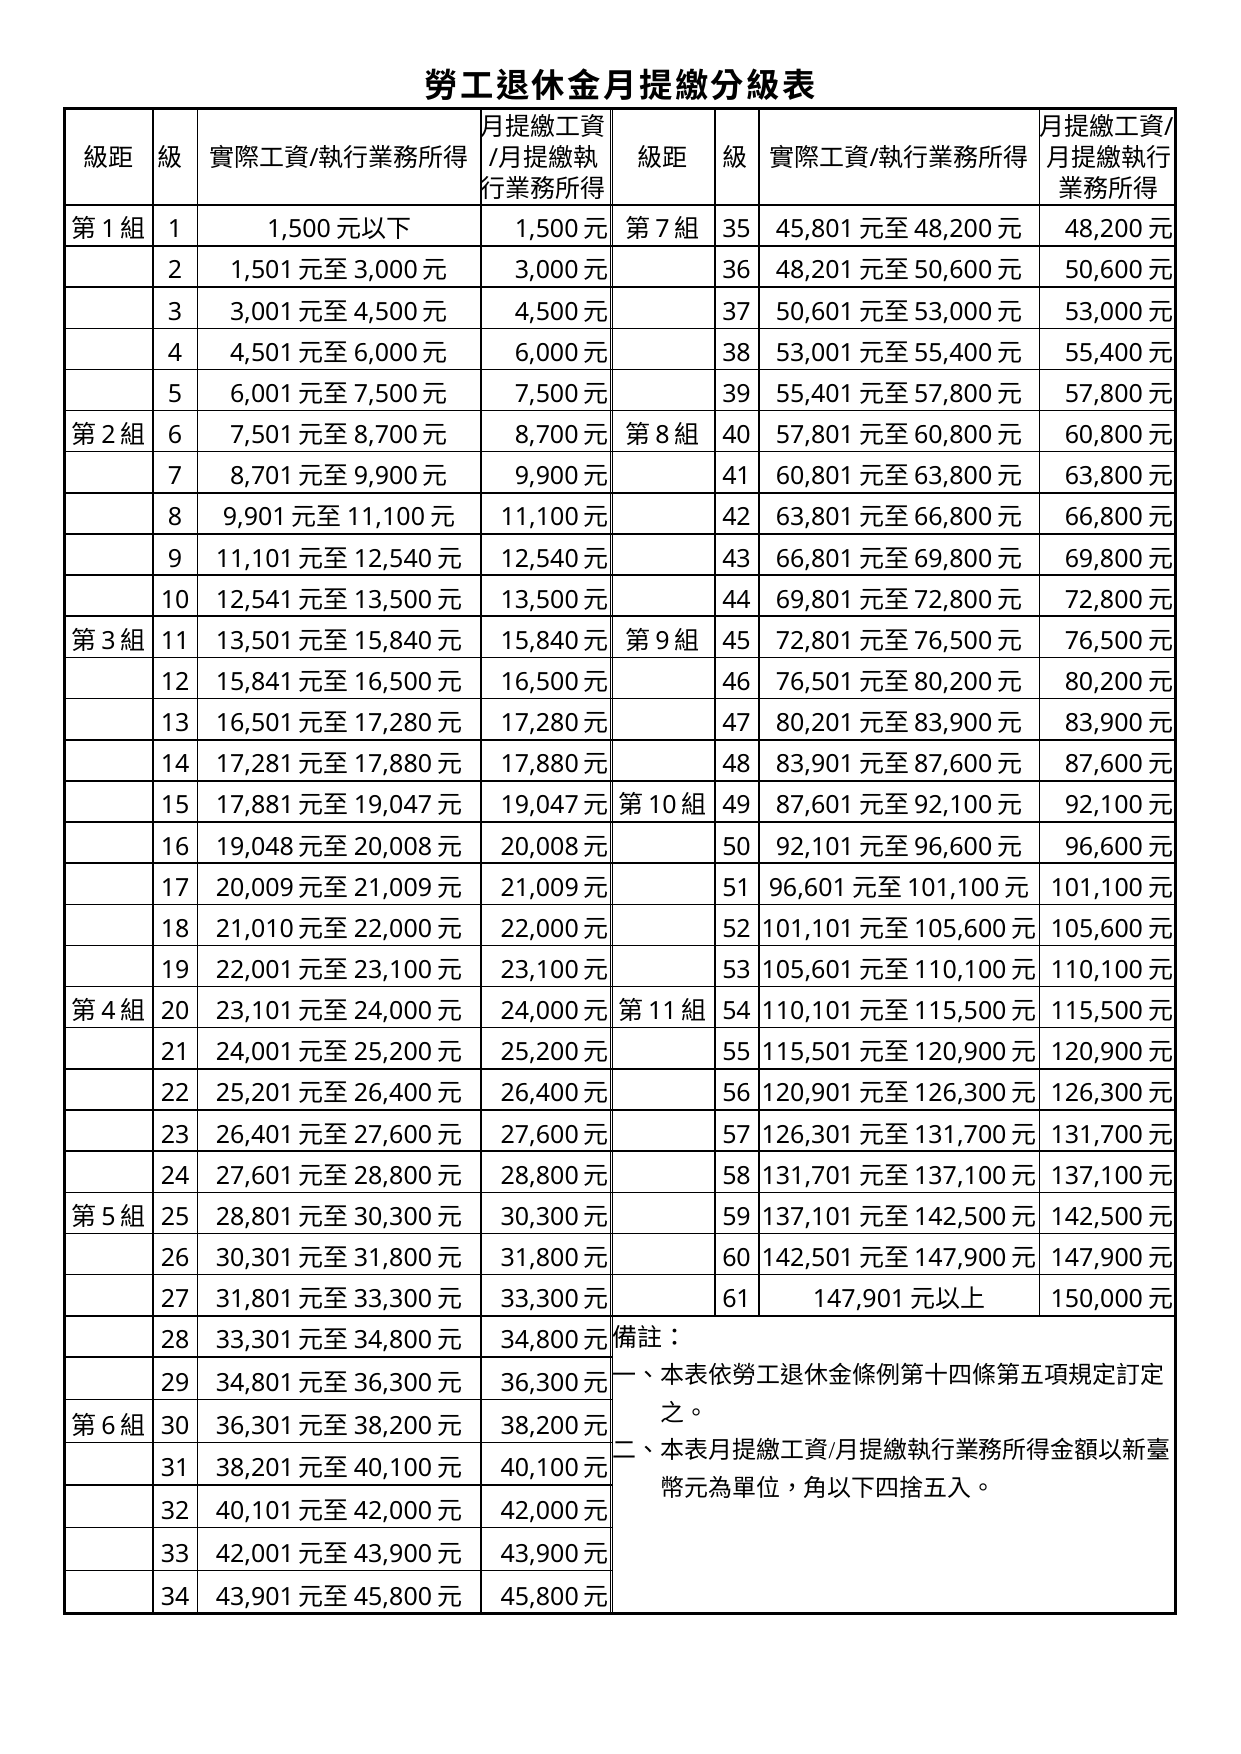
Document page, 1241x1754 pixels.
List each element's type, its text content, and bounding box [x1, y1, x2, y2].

table_cell 147,901元以上 [760, 1275, 1039, 1315]
table_cell 19,047元 [482, 782, 610, 821]
table_cell 51 [716, 864, 758, 903]
table_cell 33,301元至34,800元 [198, 1317, 480, 1356]
table_cell [66, 494, 152, 533]
table_cell [66, 288, 152, 327]
table_cell 15,841元至16,500元 [198, 658, 480, 698]
table_cell 49 [716, 782, 758, 821]
table_cell [613, 494, 714, 533]
table_cell 27 [154, 1275, 197, 1315]
table_cell 33 [154, 1528, 197, 1569]
table_cell 63,800元 [1040, 452, 1174, 492]
table_cell 第5組 [66, 1193, 152, 1233]
table_cell 131,700元 [1040, 1111, 1174, 1150]
table_cell 11,100元 [482, 494, 610, 533]
table_cell 第10組 [613, 782, 714, 821]
table_cell 126,300元 [1040, 1070, 1174, 1109]
table_cell [613, 576, 714, 615]
table_cell 42,001元至43,900元 [198, 1528, 480, 1569]
table_cell [613, 288, 714, 327]
table_cell 53 [716, 946, 758, 986]
table_cell 110,100元 [1040, 946, 1174, 986]
table_cell 17,280元 [482, 699, 610, 739]
table_cell 31 [154, 1443, 197, 1484]
table_cell 25 [154, 1193, 197, 1233]
table_cell 11,101元至12,540元 [198, 535, 480, 574]
table_cell 48 [716, 741, 758, 780]
table_cell 20 [154, 987, 197, 1027]
table_cell 48,201元至50,600元 [760, 247, 1039, 286]
table_cell 10 [154, 576, 197, 615]
table_cell 36 [716, 247, 758, 286]
table_cell [66, 1486, 152, 1527]
table_cell 30 [154, 1400, 197, 1441]
table_cell 28,801元至30,300元 [198, 1193, 480, 1233]
table_cell [66, 905, 152, 944]
table_cell [613, 658, 714, 698]
table_cell 1,500元以下 [198, 206, 480, 245]
table_cell [613, 864, 714, 903]
table_cell 87,601元至92,100元 [760, 782, 1039, 821]
table_cell 27,600元 [482, 1111, 610, 1150]
table_cell 23,101元至24,000元 [198, 987, 480, 1027]
table_cell 9,901元至11,100元 [198, 494, 480, 533]
table_cell [613, 1193, 714, 1233]
table_cell 6,001元至7,500元 [198, 370, 480, 410]
table_cell 24 [154, 1152, 197, 1191]
table_cell [66, 535, 152, 574]
table_cell 13 [154, 699, 197, 739]
table_cell 23,100元 [482, 946, 610, 986]
table_cell 13,501元至15,840元 [198, 617, 480, 657]
table_cell 第7組 [613, 206, 714, 245]
table_cell [613, 247, 714, 286]
table_cell 55 [716, 1028, 758, 1068]
table_cell 22,000元 [482, 905, 610, 944]
table_cell 80,201元至83,900元 [760, 699, 1039, 739]
table_cell 76,500元 [1040, 617, 1174, 657]
table_cell 11 [154, 617, 197, 657]
table_cell 28,800元 [482, 1152, 610, 1191]
table_cell 15 [154, 782, 197, 821]
table_cell 第3組 [66, 617, 152, 657]
table_cell [613, 905, 714, 944]
table_cell [66, 658, 152, 698]
table_header 月提繳工資/月提繳執行業務所得 [1040, 110, 1174, 204]
table_cell 25,200元 [482, 1028, 610, 1068]
table_cell 47 [716, 699, 758, 739]
table_cell 21,010元至22,000元 [198, 905, 480, 944]
table_cell 第9組 [613, 617, 714, 657]
table_cell [66, 1028, 152, 1068]
table_cell 53,001元至55,400元 [760, 329, 1039, 368]
table_cell 20,009元至21,009元 [198, 864, 480, 903]
table_cell 36,301元至38,200元 [198, 1400, 480, 1441]
table_cell 57,801元至60,800元 [760, 411, 1039, 451]
table_cell 29 [154, 1358, 197, 1399]
table_cell [66, 329, 152, 368]
table_cell 7 [154, 452, 197, 492]
table_cell 43,900元 [482, 1528, 610, 1569]
table_cell [613, 370, 714, 410]
table_cell 63,801元至66,800元 [760, 494, 1039, 533]
table_cell 45,800元 [482, 1571, 610, 1612]
table_cell 44 [716, 576, 758, 615]
table_cell [66, 1443, 152, 1484]
table_cell 55,400元 [1040, 329, 1174, 368]
table_cell 21 [154, 1028, 197, 1068]
table_cell 4,501元至6,000元 [198, 329, 480, 368]
table_cell [66, 1111, 152, 1150]
table_cell 4 [154, 329, 197, 368]
table_cell 6,000元 [482, 329, 610, 368]
table_cell 50,601元至53,000元 [760, 288, 1039, 327]
table_cell 83,901元至87,600元 [760, 741, 1039, 780]
table_cell 57 [716, 1111, 758, 1150]
table_cell 17,880元 [482, 741, 610, 780]
table_cell 8,700元 [482, 411, 610, 451]
table_cell 26,400元 [482, 1070, 610, 1109]
table_cell 36,300元 [482, 1358, 610, 1399]
table_cell 8 [154, 494, 197, 533]
table_cell 66,801元至69,800元 [760, 535, 1039, 574]
table_cell 17,881元至19,047元 [198, 782, 480, 821]
table_cell 115,500元 [1040, 987, 1174, 1027]
table_cell 1,500元 [482, 206, 610, 245]
table_cell 1 [154, 206, 197, 245]
table_cell [613, 699, 714, 739]
table_cell [613, 452, 714, 492]
table_cell 46 [716, 658, 758, 698]
table_cell 38,201元至40,100元 [198, 1443, 480, 1484]
table_cell 4,500元 [482, 288, 610, 327]
table_cell 37 [716, 288, 758, 327]
table_cell 6 [154, 411, 197, 451]
table_cell 76,501元至80,200元 [760, 658, 1039, 698]
table_cell 55,401元至57,800元 [760, 370, 1039, 410]
table_cell 18 [154, 905, 197, 944]
table_cell [66, 576, 152, 615]
table_cell 126,301元至131,700元 [760, 1111, 1039, 1150]
table_cell [66, 823, 152, 862]
table_cell [66, 1317, 152, 1356]
table_header 級 [154, 110, 197, 204]
table_header 實際工資/執行業務所得 [760, 110, 1039, 204]
table_cell [613, 329, 714, 368]
table_cell 7,501元至8,700元 [198, 411, 480, 451]
table_cell [66, 1275, 152, 1315]
table_cell 第8組 [613, 411, 714, 451]
table_cell 13,500元 [482, 576, 610, 615]
table_cell 96,600元 [1040, 823, 1174, 862]
table_cell 137,100元 [1040, 1152, 1174, 1191]
table_cell [66, 1528, 152, 1569]
table_cell [66, 1358, 152, 1399]
table_cell [66, 782, 152, 821]
table_cell [613, 823, 714, 862]
table_cell 19,048元至20,008元 [198, 823, 480, 862]
table_cell 131,701元至137,100元 [760, 1152, 1039, 1191]
table_cell 14 [154, 741, 197, 780]
table_cell 45,801元至48,200元 [760, 206, 1039, 245]
table_cell [613, 1152, 714, 1191]
table_cell 147,900元 [1040, 1234, 1174, 1274]
table_cell 69,800元 [1040, 535, 1174, 574]
table_cell 59 [716, 1193, 758, 1233]
table_cell 15,840元 [482, 617, 610, 657]
table_cell 69,801元至72,800元 [760, 576, 1039, 615]
table_cell 52 [716, 905, 758, 944]
table_cell 30,301元至31,800元 [198, 1234, 480, 1274]
table_cell [66, 452, 152, 492]
table_cell 8,701元至9,900元 [198, 452, 480, 492]
table_cell 41 [716, 452, 758, 492]
table_cell 58 [716, 1152, 758, 1191]
table_cell 87,600元 [1040, 741, 1174, 780]
table_cell [613, 1234, 714, 1274]
table_cell 27,601元至28,800元 [198, 1152, 480, 1191]
table_header 級 [716, 110, 758, 204]
table_cell [613, 1275, 714, 1315]
table_cell [66, 1070, 152, 1109]
table_cell 150,000元 [1040, 1275, 1174, 1315]
table_cell 32 [154, 1486, 197, 1527]
table_cell 120,901元至126,300元 [760, 1070, 1039, 1109]
table_cell 57,800元 [1040, 370, 1174, 410]
table_cell 25,201元至26,400元 [198, 1070, 480, 1109]
table_cell 40,100元 [482, 1443, 610, 1484]
table_cell 33,300元 [482, 1275, 610, 1315]
table_cell 17 [154, 864, 197, 903]
table_cell 72,800元 [1040, 576, 1174, 615]
table_cell 9,900元 [482, 452, 610, 492]
table_cell 42,000元 [482, 1486, 610, 1527]
table_cell 96,601元至101,100元 [760, 864, 1039, 903]
table_cell 137,101元至142,500元 [760, 1193, 1039, 1233]
table_cell [66, 370, 152, 410]
table_cell [66, 864, 152, 903]
table_cell [613, 946, 714, 986]
table_cell 17,281元至17,880元 [198, 741, 480, 780]
table_cell 142,500元 [1040, 1193, 1174, 1233]
table_cell 24,000元 [482, 987, 610, 1027]
table_cell 23 [154, 1111, 197, 1150]
table_cell 30,300元 [482, 1193, 610, 1233]
table_cell 9 [154, 535, 197, 574]
table_cell 50 [716, 823, 758, 862]
table_cell 40 [716, 411, 758, 451]
table_cell 83,900元 [1040, 699, 1174, 739]
table_cell 39 [716, 370, 758, 410]
table_cell 12 [154, 658, 197, 698]
table_cell 48,200元 [1040, 206, 1174, 245]
table_cell 24,001元至25,200元 [198, 1028, 480, 1068]
table_cell [613, 741, 714, 780]
table_cell 28 [154, 1317, 197, 1356]
table_cell 20,008元 [482, 823, 610, 862]
table_cell 7,500元 [482, 370, 610, 410]
table_cell 第6組 [66, 1400, 152, 1441]
table_header 實際工資/執行業務所得 [198, 110, 480, 204]
table_cell 16 [154, 823, 197, 862]
table_cell 101,100元 [1040, 864, 1174, 903]
table_cell 第4組 [66, 987, 152, 1027]
table_cell 3 [154, 288, 197, 327]
table_cell 21,009元 [482, 864, 610, 903]
table_cell 60,801元至63,800元 [760, 452, 1039, 492]
table_cell [66, 1234, 152, 1274]
subtitle 勞工退休金月提繳分級表 [47, 59, 1194, 107]
table_cell 54 [716, 987, 758, 1027]
table_cell 56 [716, 1070, 758, 1109]
table_cell 92,100元 [1040, 782, 1174, 821]
table_cell 61 [716, 1275, 758, 1315]
table_cell 60,800元 [1040, 411, 1174, 451]
table_cell 備註： 一、本表依勞工退休金條例第十四條第五項規定訂定之。 二、本表月提繳工資/月提繳執行業務所得金額以新臺幣元為單位，角以下四捨五入。 [613, 1317, 1174, 1612]
table_cell 45 [716, 617, 758, 657]
table_cell 12,541元至13,500元 [198, 576, 480, 615]
table_cell 115,501元至120,900元 [760, 1028, 1039, 1068]
table_cell [66, 247, 152, 286]
table_cell 101,101元至105,600元 [760, 905, 1039, 944]
table_cell 22,001元至23,100元 [198, 946, 480, 986]
table_cell 3,000元 [482, 247, 610, 286]
table_cell [66, 946, 152, 986]
table_cell 12,540元 [482, 535, 610, 574]
table_cell [66, 1152, 152, 1191]
table_cell 34 [154, 1571, 197, 1612]
table_cell 31,801元至33,300元 [198, 1275, 480, 1315]
table_cell 26,401元至27,600元 [198, 1111, 480, 1150]
table_cell [66, 741, 152, 780]
table_cell 120,900元 [1040, 1028, 1174, 1068]
table_cell 34,800元 [482, 1317, 610, 1356]
table_cell 105,601元至110,100元 [760, 946, 1039, 986]
table_cell 3,001元至4,500元 [198, 288, 480, 327]
table_cell 16,500元 [482, 658, 610, 698]
table_cell 110,101元至115,500元 [760, 987, 1039, 1027]
table_cell 53,000元 [1040, 288, 1174, 327]
table_header 級距 [613, 110, 714, 204]
table_cell 80,200元 [1040, 658, 1174, 698]
table_cell 92,101元至96,600元 [760, 823, 1039, 862]
table_cell [613, 1070, 714, 1109]
table_cell 35 [716, 206, 758, 245]
table_cell [613, 535, 714, 574]
table_cell 38 [716, 329, 758, 368]
table_cell 5 [154, 370, 197, 410]
table_cell 16,501元至17,280元 [198, 699, 480, 739]
table_cell 第11組 [613, 987, 714, 1027]
table_cell 19 [154, 946, 197, 986]
table_cell 1,501元至3,000元 [198, 247, 480, 286]
table_cell 34,801元至36,300元 [198, 1358, 480, 1399]
table_cell [613, 1111, 714, 1150]
table_cell 22 [154, 1070, 197, 1109]
table_cell [613, 1028, 714, 1068]
table_cell 50,600元 [1040, 247, 1174, 286]
table_cell 31,800元 [482, 1234, 610, 1274]
table_cell 2 [154, 247, 197, 286]
table_cell 第2組 [66, 411, 152, 451]
table_cell 105,600元 [1040, 905, 1174, 944]
table_cell [66, 699, 152, 739]
table_cell 第1組 [66, 206, 152, 245]
table_cell 43,901元至45,800元 [198, 1571, 480, 1612]
table_cell [66, 1571, 152, 1612]
table_header 級距 [66, 110, 152, 204]
table_cell 42 [716, 494, 758, 533]
table_cell 40,101元至42,000元 [198, 1486, 480, 1527]
table_cell 66,800元 [1040, 494, 1174, 533]
table_cell 60 [716, 1234, 758, 1274]
table_header 月提繳工資/月提繳執行業務所得 [482, 110, 610, 204]
table_cell 72,801元至76,500元 [760, 617, 1039, 657]
table_cell 43 [716, 535, 758, 574]
table_cell 38,200元 [482, 1400, 610, 1441]
table_cell 26 [154, 1234, 197, 1274]
table_cell 142,501元至147,900元 [760, 1234, 1039, 1274]
